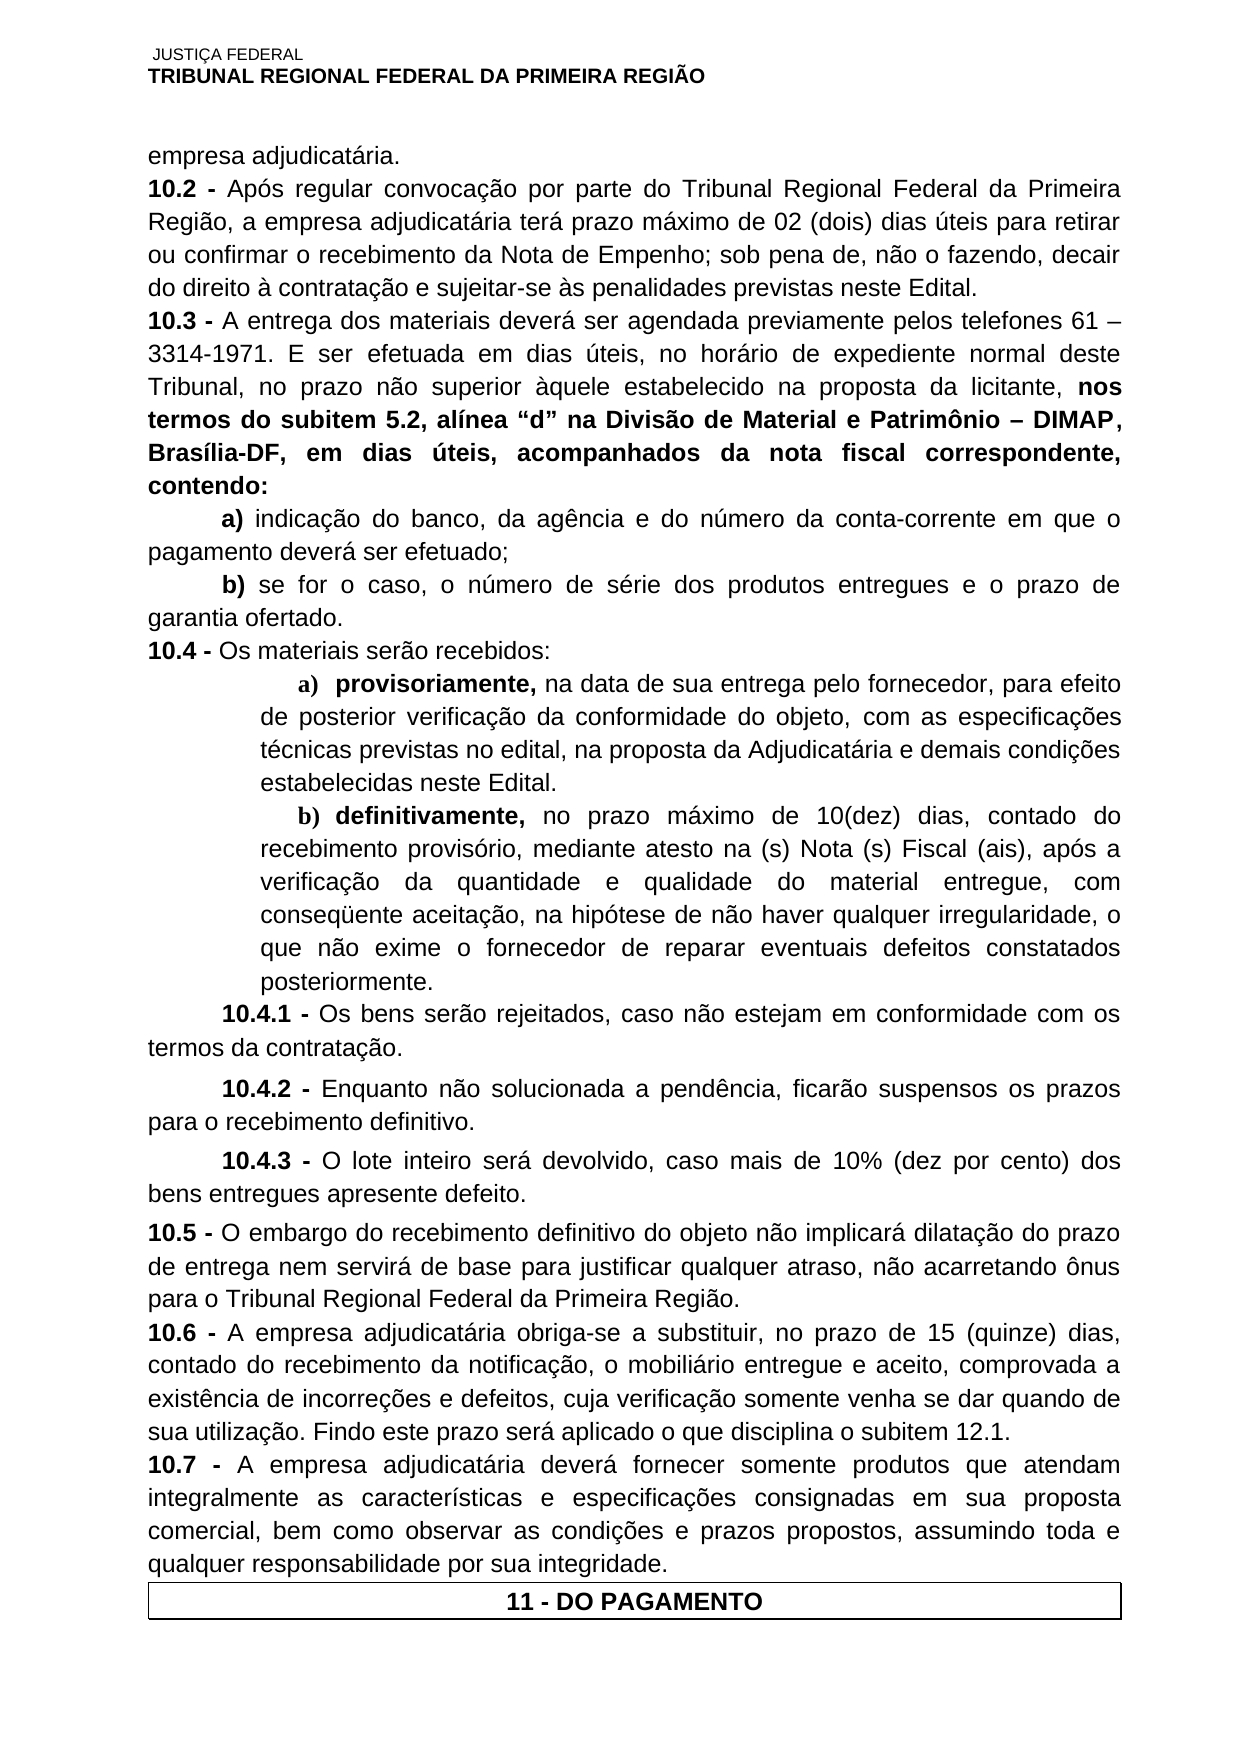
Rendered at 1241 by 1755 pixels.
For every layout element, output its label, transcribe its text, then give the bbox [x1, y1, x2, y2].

text a) indicação do banco, da agência e do número da conta-corrente em que o pagamento deverá ser efetuado; [148, 504, 1122, 566]
text 10.4.2 - Enquanto não solucionada a pendência, ficarão suspensos os prazos para o recebimento definitivo. [148, 1074, 308, 1136]
text 10.2 - Após regular convocação por parte do Tribunal Regional Federal da Primeira Região, a empresa adjudicatária terá prazo máximo de 02 (dois) dias úteis para retirar ou confirmar o recebimento da Nota de Empenho; sob pena de, não o fazendo, decair do direito à contratação e sujeitar-se às penalidades previstas neste Edital. [148, 174, 1122, 302]
list provisoriamente, na data de sua entrega pelo fornecedor, para efeito de posterior verificação da conformidade do objeto, com as especificações técnicas previstas no edital, na proposta da Adjudicatária e demais condições estabelecidas neste Edital. [985, 669, 1122, 797]
text empresa adjudicatária. [148, 141, 1122, 169]
text 10.3 - A entrega dos materiais deverá ser agendada previamente pelos telefones 61 – 3314-1971. E ser efetuada em dias úteis, no horário de expediente normal deste Tribunal, no prazo não superior àquele estabelecido na proposta da licitante, nos termos do subitem 5.2, alínea “d” na Divisão de Material e Patrimônio – DIMAP, Brasília-DF, em dias úteis, acompanhados da nota fiscal correspondente, contendo: [148, 306, 1122, 500]
list definitivamente, no prazo máximo de 10(dez) dias, contado do recebimento provisório, mediante atesto na (s) Nota (s) Fiscal (ais), após a verificação da quantidade e qualidade do material entregue, com conseqüente aceitação, na hipótese de não haver qualquer irregularidade, o que não exime o fornecedor de reparar eventuais defeitos constatados posteriormente. [223, 801, 308, 995]
text 11 - DO PAGAMENTO [149, 1583, 1120, 1618]
text 10.4.1 - Os bens serão rejeitados, caso não estejam em conformidade com os termos da contratação. [985, 999, 1122, 1061]
text 10.4.3 - O lote inteiro será devolvido, caso mais de 10% (dez por cento) dos bens entregues apresente defeito. [148, 1146, 308, 1208]
text 10.5 - O embargo do recebimento definitivo do objeto não implicará dilatação do prazo de entrega nem servirá de base para justificar qualquer atraso, não acarretando ônus para o Tribunal Regional Federal da Primeira Região. [985, 1218, 1122, 1313]
text 10.6 - A empresa adjudicatária obriga-se a substituir, no prazo de 15 (quinze) dias, contado do recebimento da notificação, o mobiliário entregue e aceito, comprovada a existência de incorreções e defeitos, cuja verificação somente venha se dar quando de sua utilização. Findo este prazo será aplicado o que disciplina o subitem 12.1. [148, 1317, 1122, 1445]
text 10.4.3 - O lote inteiro será devolvido, caso mais de 10% (dez por cento) dos bens entregues apresente defeito. [985, 1146, 1122, 1208]
text 10.4 - Os materiais serão recebidos: [148, 636, 308, 665]
text 10.4.1 - Os bens serão rejeitados, caso não estejam em conformidade com os termos da contratação. [148, 999, 308, 1061]
text b) se for o caso, o número de série dos produtos entregues e o prazo de garantia ofertado. [148, 570, 308, 632]
text b) se for o caso, o número de série dos produtos entregues e o prazo de garantia ofertado. [985, 570, 1122, 632]
text 10.4.2 - Enquanto não solucionada a pendência, ficarão suspensos os prazos para o recebimento definitivo. [985, 1074, 1122, 1136]
text 10.7 - A empresa adjudicatária deverá fornecer somente produtos que atendam integralmente as características e especificações consignadas em sua proposta comercial, bem como observar as condições e prazos propostos, assumindo toda e qualquer responsabilidade por sua integridade. [148, 1449, 1122, 1577]
text 10.4 - Os materiais serão recebidos: [985, 636, 1122, 665]
list definitivamente, no prazo máximo de 10(dez) dias, contado do recebimento provisório, mediante atesto na (s) Nota (s) Fiscal (ais), após a verificação da quantidade e qualidade do material entregue, com conseqüente aceitação, na hipótese de não haver qualquer irregularidade, o que não exime o fornecedor de reparar eventuais defeitos constatados posteriormente. [985, 801, 1122, 995]
list provisoriamente, na data de sua entrega pelo fornecedor, para efeito de posterior verificação da conformidade do objeto, com as especificações técnicas previstas no edital, na proposta da Adjudicatária e demais condições estabelecidas neste Edital. [223, 669, 308, 797]
text 10.5 - O embargo do recebimento definitivo do objeto não implicará dilatação do prazo de entrega nem servirá de base para justificar qualquer atraso, não acarretando ônus para o Tribunal Regional Federal da Primeira Região. [148, 1218, 308, 1313]
